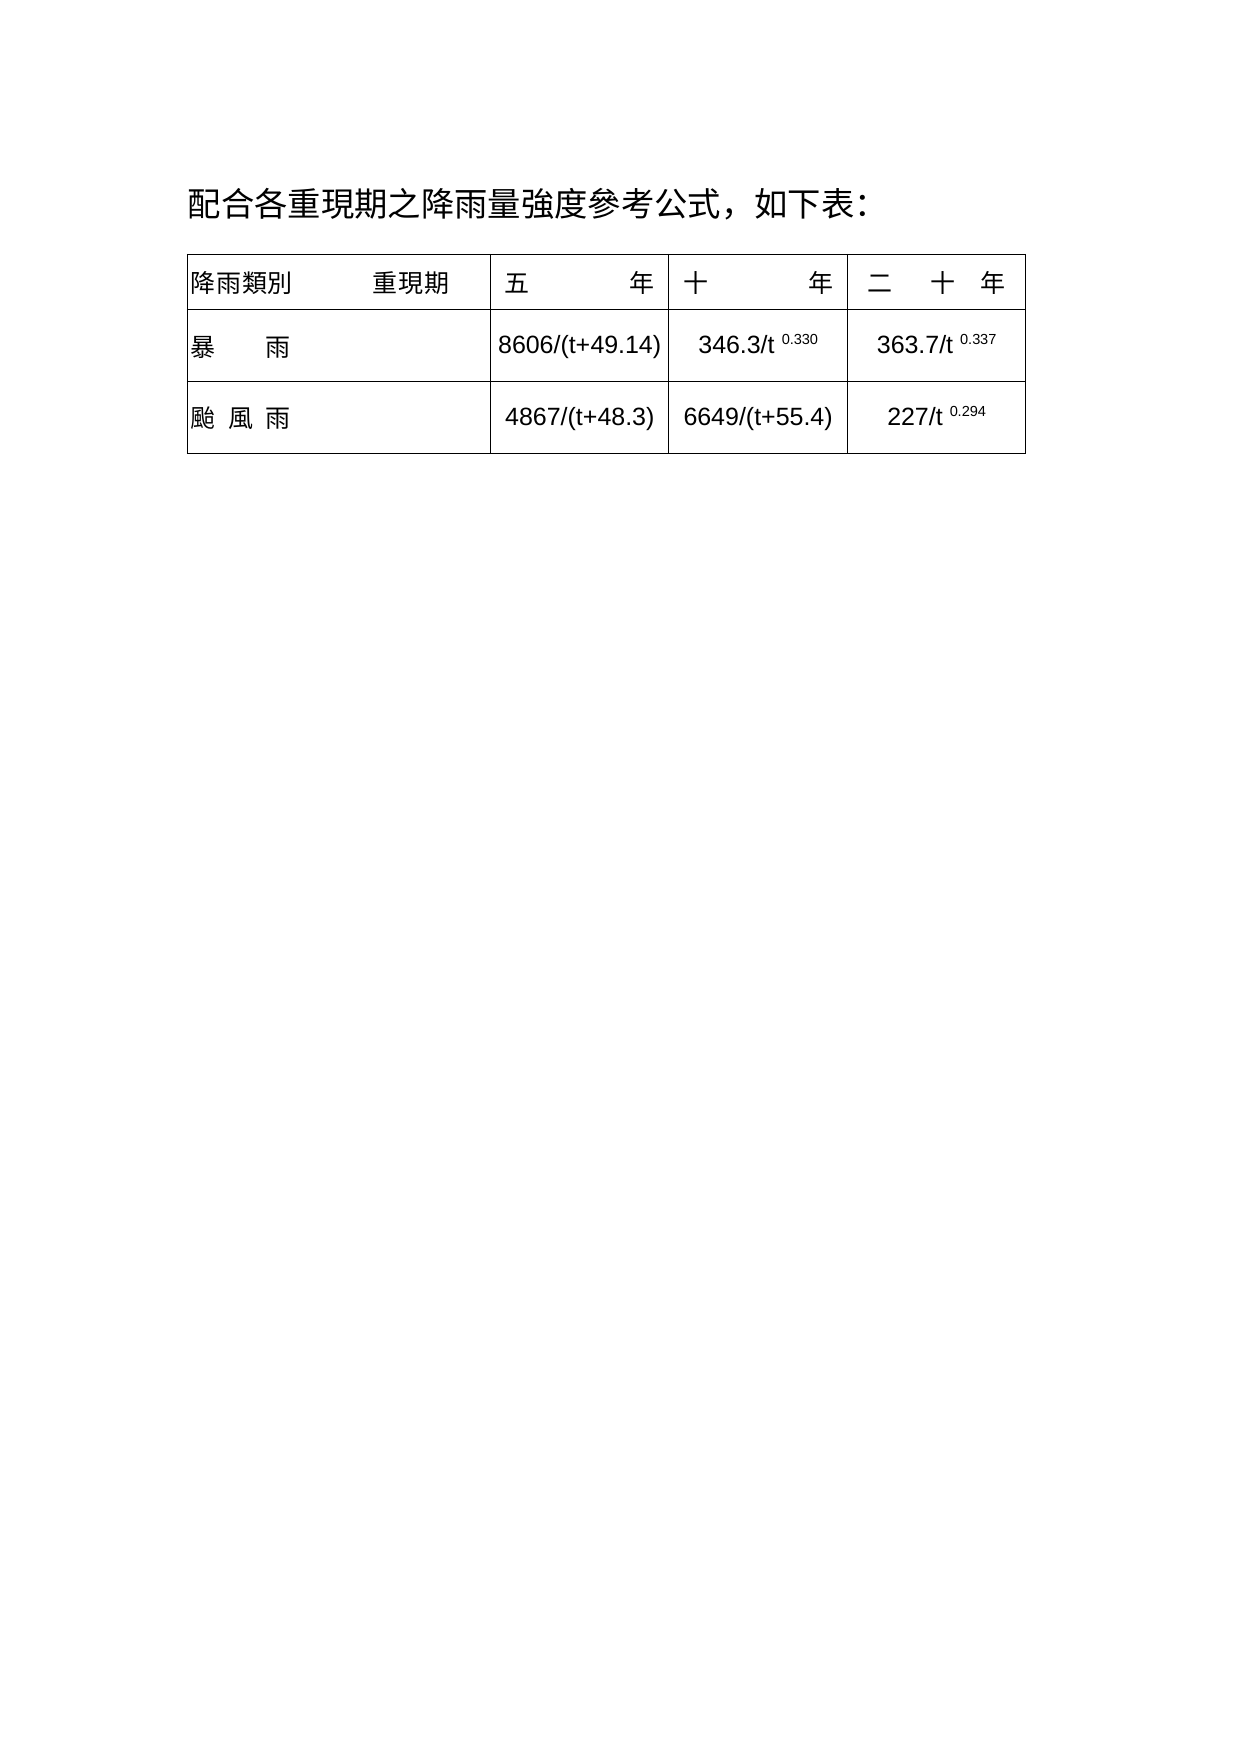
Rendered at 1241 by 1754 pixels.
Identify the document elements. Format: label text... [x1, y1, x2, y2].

table_header 二 十 年 [848, 255, 1025, 309]
table_cell 4867/(t+48.3) [491, 382, 668, 452]
table_header 十 年 [669, 255, 847, 309]
table_cell 227/t 0.294 [848, 382, 1025, 452]
table_cell 363.7/t 0.337 [848, 310, 1025, 381]
table_cell 8606/(t+49.14) [491, 310, 668, 381]
table_cell 颱 風 雨 [188, 382, 490, 452]
text 配合各重現期之降雨量強度參考公式，如下表： [187, 178, 1053, 226]
table_header 五 年 [491, 255, 668, 309]
table_cell 暴 雨 [188, 310, 490, 381]
table_cell 346.3/t 0.330 [669, 310, 847, 381]
table_header 降雨類別 重現期 [188, 255, 490, 309]
table_cell 6649/(t+55.4) [669, 382, 847, 452]
